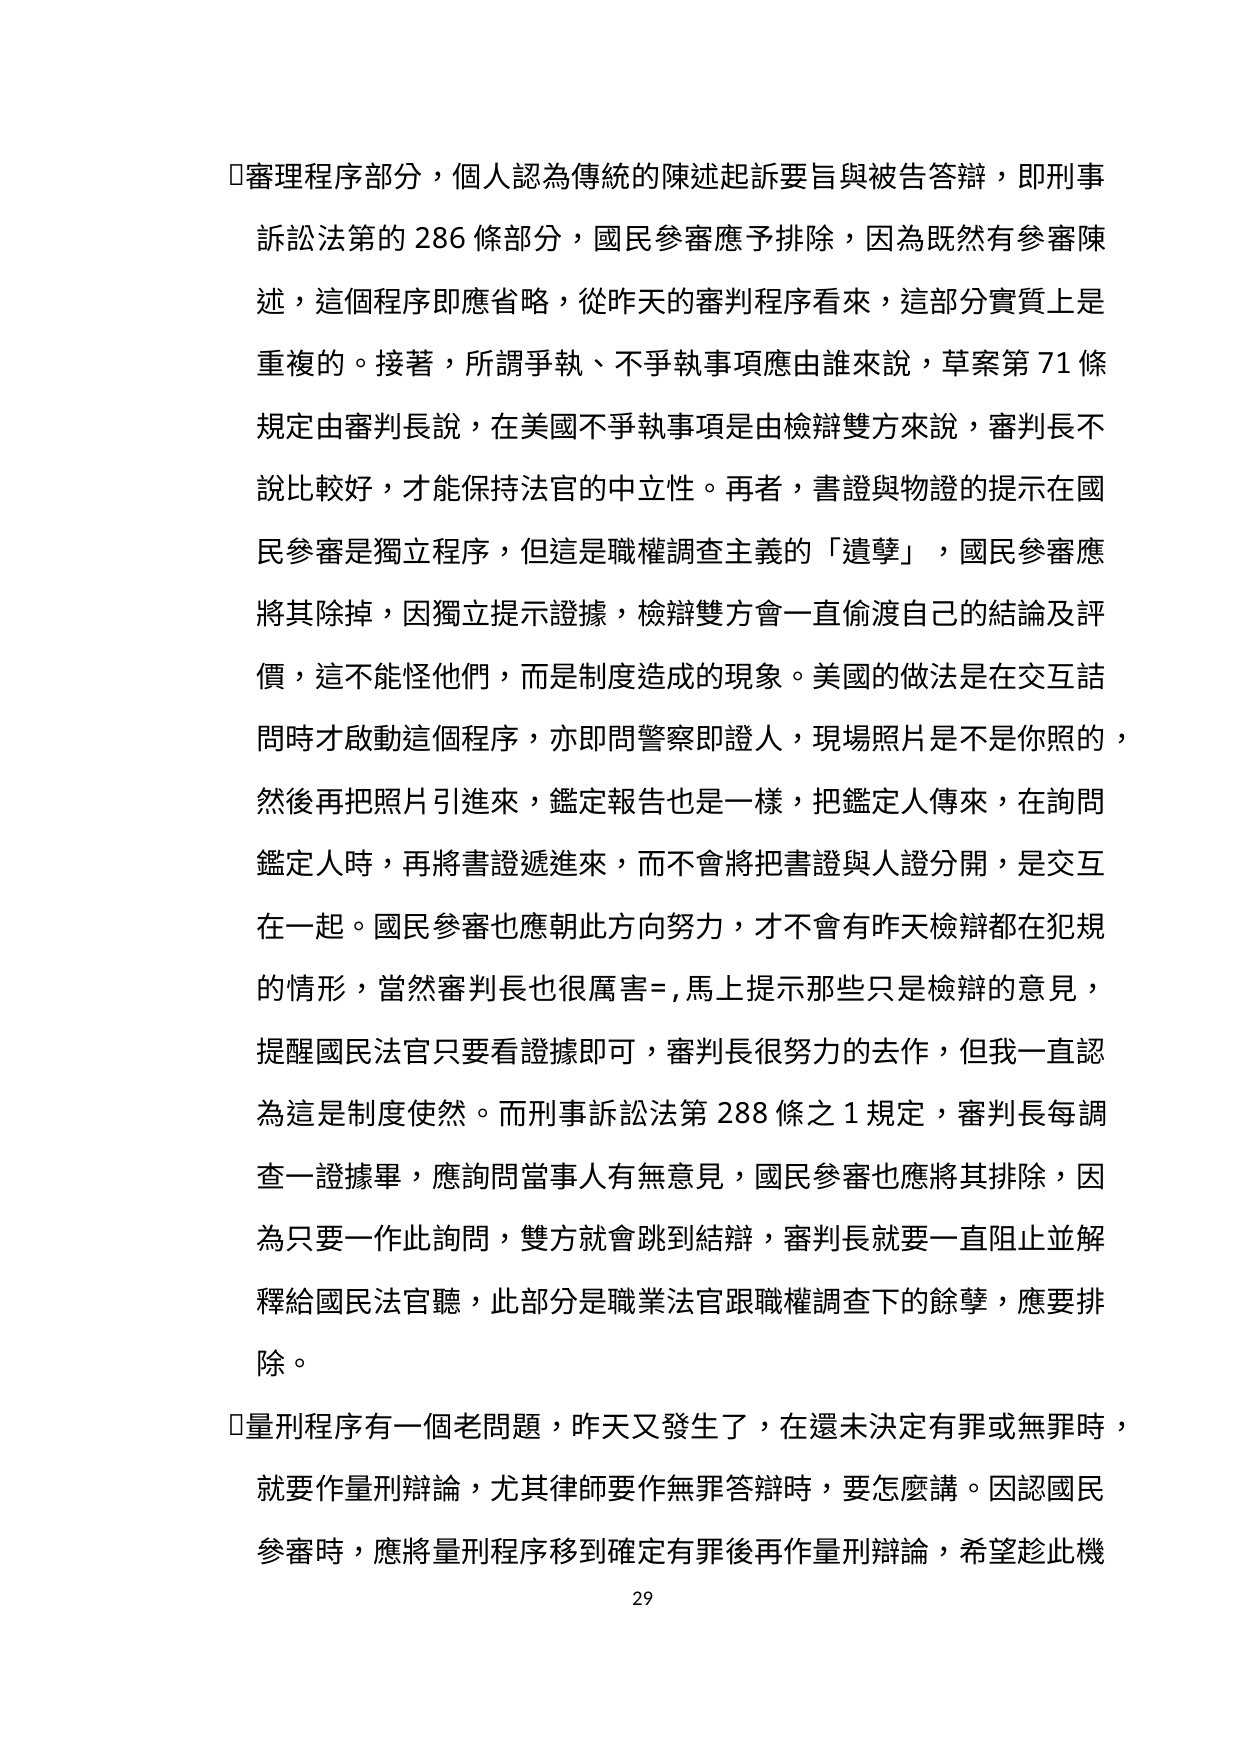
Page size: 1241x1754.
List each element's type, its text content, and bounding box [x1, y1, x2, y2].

text 審理程序部分，個人認為傳統的陳述起訴要旨與被告答辯，即刑事訴訟法第的286條部分，國民參審應予排除，因為既然有參審陳述，這個程序即應省略，從昨天的審判程序看來，這部分實質上是重複的。接著，所謂爭執、不爭執事項應由誰來說，草案第71條規定由審判長說，在美國不爭執事項是由檢辯雙方來說，審判長不說比較好，才能保持法官的中立性。再者，書證與物證的提示在國民參審是獨立程序，但這是職權調查主義的「遺孽」，國民參審應將其除掉，因獨立提示證據，檢辯雙方會一直偷渡自己的結論及評價，這不能怪他們，而是制度造成的現象。美國的做法是在交互詰問時才啟動這個程序，亦即問警察即證人，現場照片是不是你照的，然後再把照片引進來，鑑定報告也是一樣，把鑑定人傳來，在詢問鑑定人時，再將書證遞進來，而不會將把書證與人證分開，是交互在一起。國民參審也應朝此方向努力，才不會有昨天檢辯都在犯規的情形，當然審判長也很厲害=,馬上提示那些只是檢辯的意見，提醒國民法官只要看證據即可，審判長很努力的去作，但我一直認為這是制度使然。而刑事訴訟法第288條之1規定，審判長每調查一證據畢，應詢問當事人有無意見，國民參審也應將其排除，因為只要一作此詢問，雙方就會跳到結辯，審判長就要一直阻止並解釋給國民法官聽，此部分是職業法官跟職權調查下的餘孽，應要排除。 [227, 133, 1107, 1383]
text 量刑程序有一個老問題，昨天又發生了，在還未決定有罪或無罪時，就要作量刑辯論，尤其律師要作無罪答辯時，要怎麼講。因認國民參審時，應將量刑程序移到確定有罪後再作量刑辯論，希望趁此機會將其改掉，如果沒有改，昨天就看到一個問題，在量刑辯論時詢問被害人家屬，要怎麼判你爸爸時，他兒子就說當時他是去打牌，我們本來本案審理時並不知道打什麼牌，因為檢辯雙方都沒有繼續問，但我很想知道他的經濟狀況，想要繼續問，打什麼牌，多少底，終於此時講出來他是打麻將。結果評議時就有一位國民法官，說他去打麻將，審判長馬上告知這是在量刑程序時在問被害人家屬意見時所講的話，而不是他在當證人時講的，不能當證據，由此可知國民法官混淆了，如果將量刑程序往後調，就會很清楚，國民法官也就不會混淆。這部分一定要趁國民參審時候將它抽出來，當然也可以把被告的背景調查、工作等抽出，讓量刑程序更完備。 [227, 1383, 1107, 1570]
